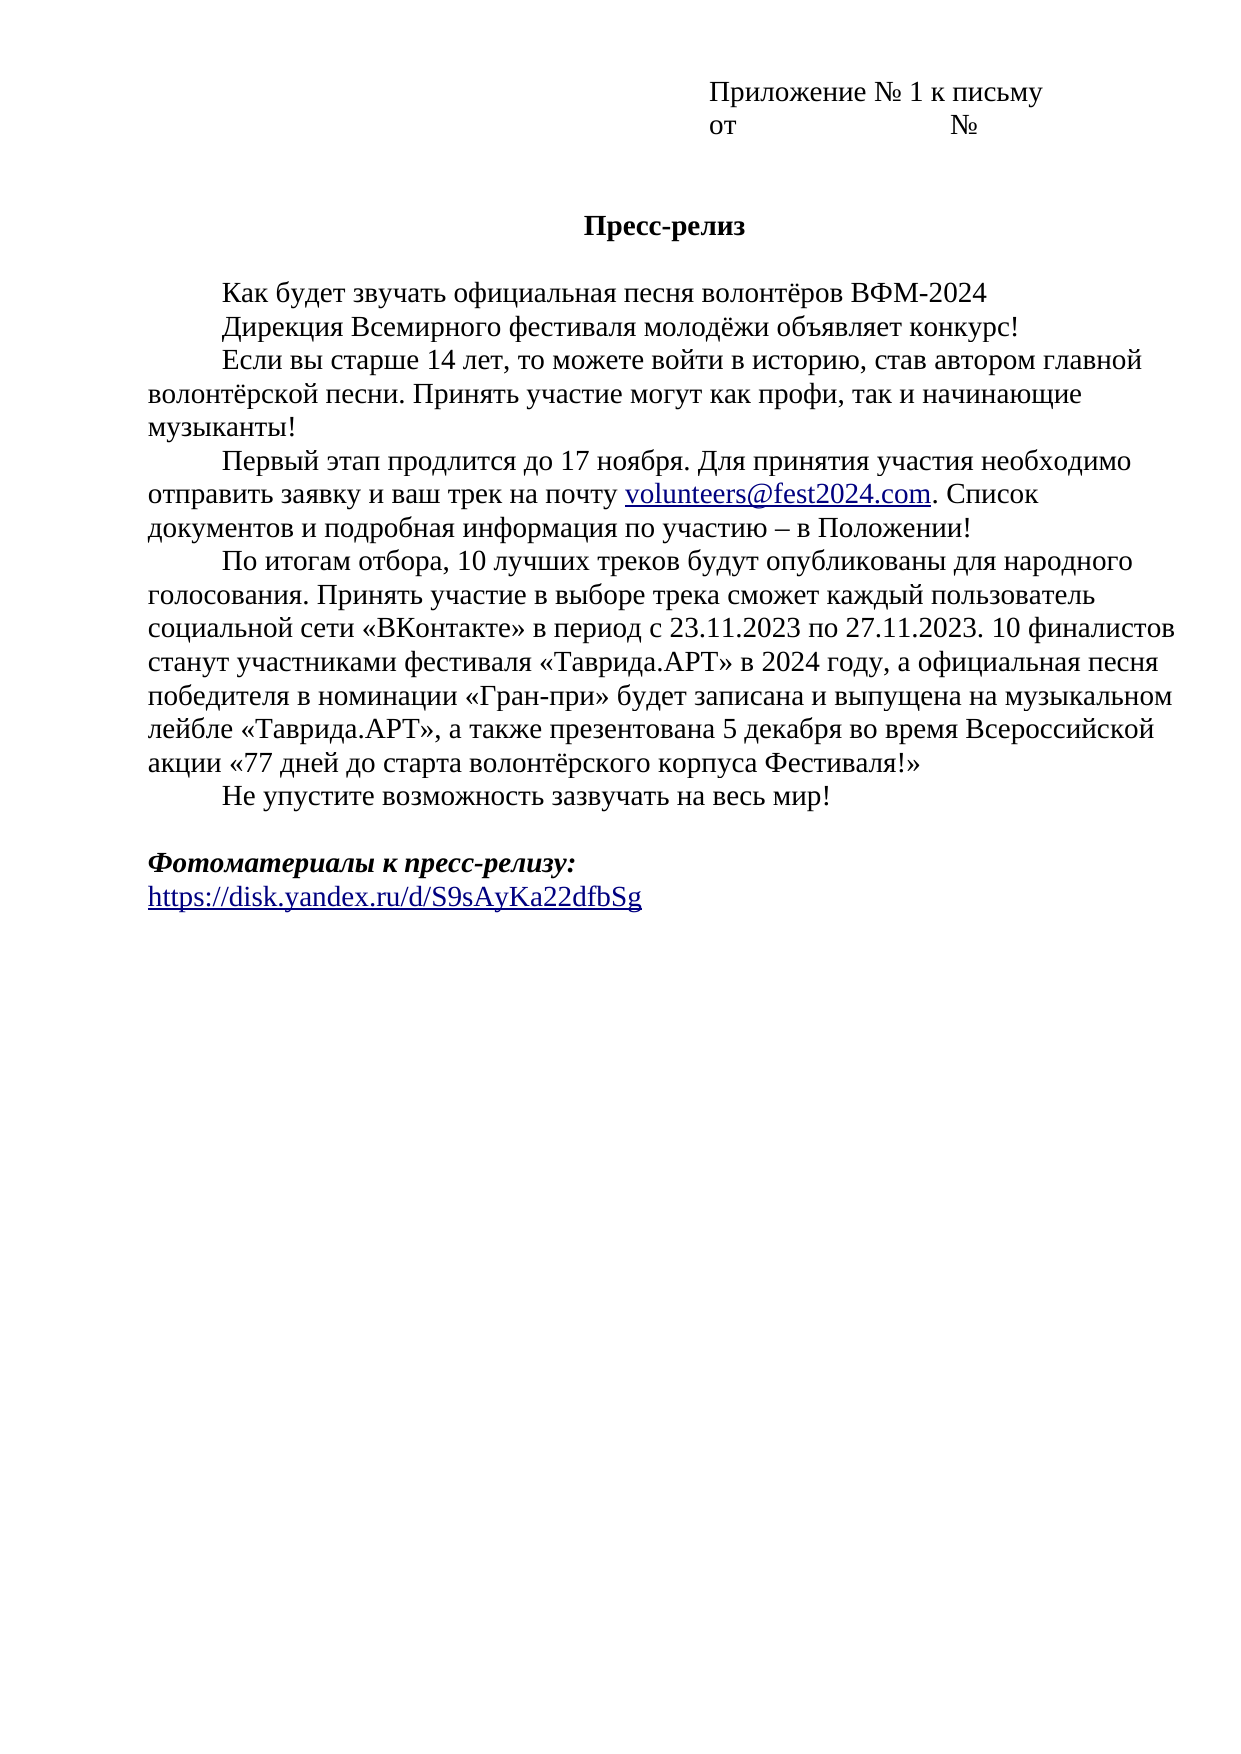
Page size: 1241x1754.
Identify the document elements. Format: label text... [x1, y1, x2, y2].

text Фотоматериалы к пресс-релизу: [148, 845, 1181, 879]
text Не упустите возможность зазвучать на весь мир! [148, 778, 1181, 812]
text Как будет звучать официальная песня волонтёров ВФМ-2024 [148, 275, 1181, 309]
text Дирекция Всемирного фестиваля молодёжи объявляет конкурс! [148, 309, 1181, 342]
text По итогам отбора, 10 лучших треков будут опубликованы для народного голосования. Принять участие в выборе трека сможет каждый пользователь социальной сети «ВКонтакте» в период с 23.11.2023 по 27.11.2023. 10 финалистов станут участниками фестиваля «Таврида.АРТ» в 2024 году, а официальная песня победителя в номинации «Гран-при» будет записана и выпущена на музыкальном лейбле «Таврида.АРТ», а также презентована 5 декабря во время Всероссийской акции «77 дней до старта волонтёрского корпуса Фестиваля!» [148, 543, 1181, 778]
text Приложение № 1 к письму [148, 74, 1181, 107]
text https://disk.yandex.ru/d/S9sAyKa22dfbSg [148, 879, 1181, 912]
text от %REG_DATE% № %REG_NUM% [148, 107, 1181, 141]
text Пресс-релиз [148, 208, 1181, 242]
text Если вы старше 14 лет, то можете войти в историю, став автором главной волонтёрской песни. Принять участие могут как профи, так и начинающие музыканты! [148, 342, 1181, 443]
text Первый этап продлится до 17 ноября. Для принятия участия необходимо отправить заявку и ваш трек на почту volunteers@fest2024.com. Список документов и подробная информация по участию – в Положении! [148, 443, 1181, 543]
